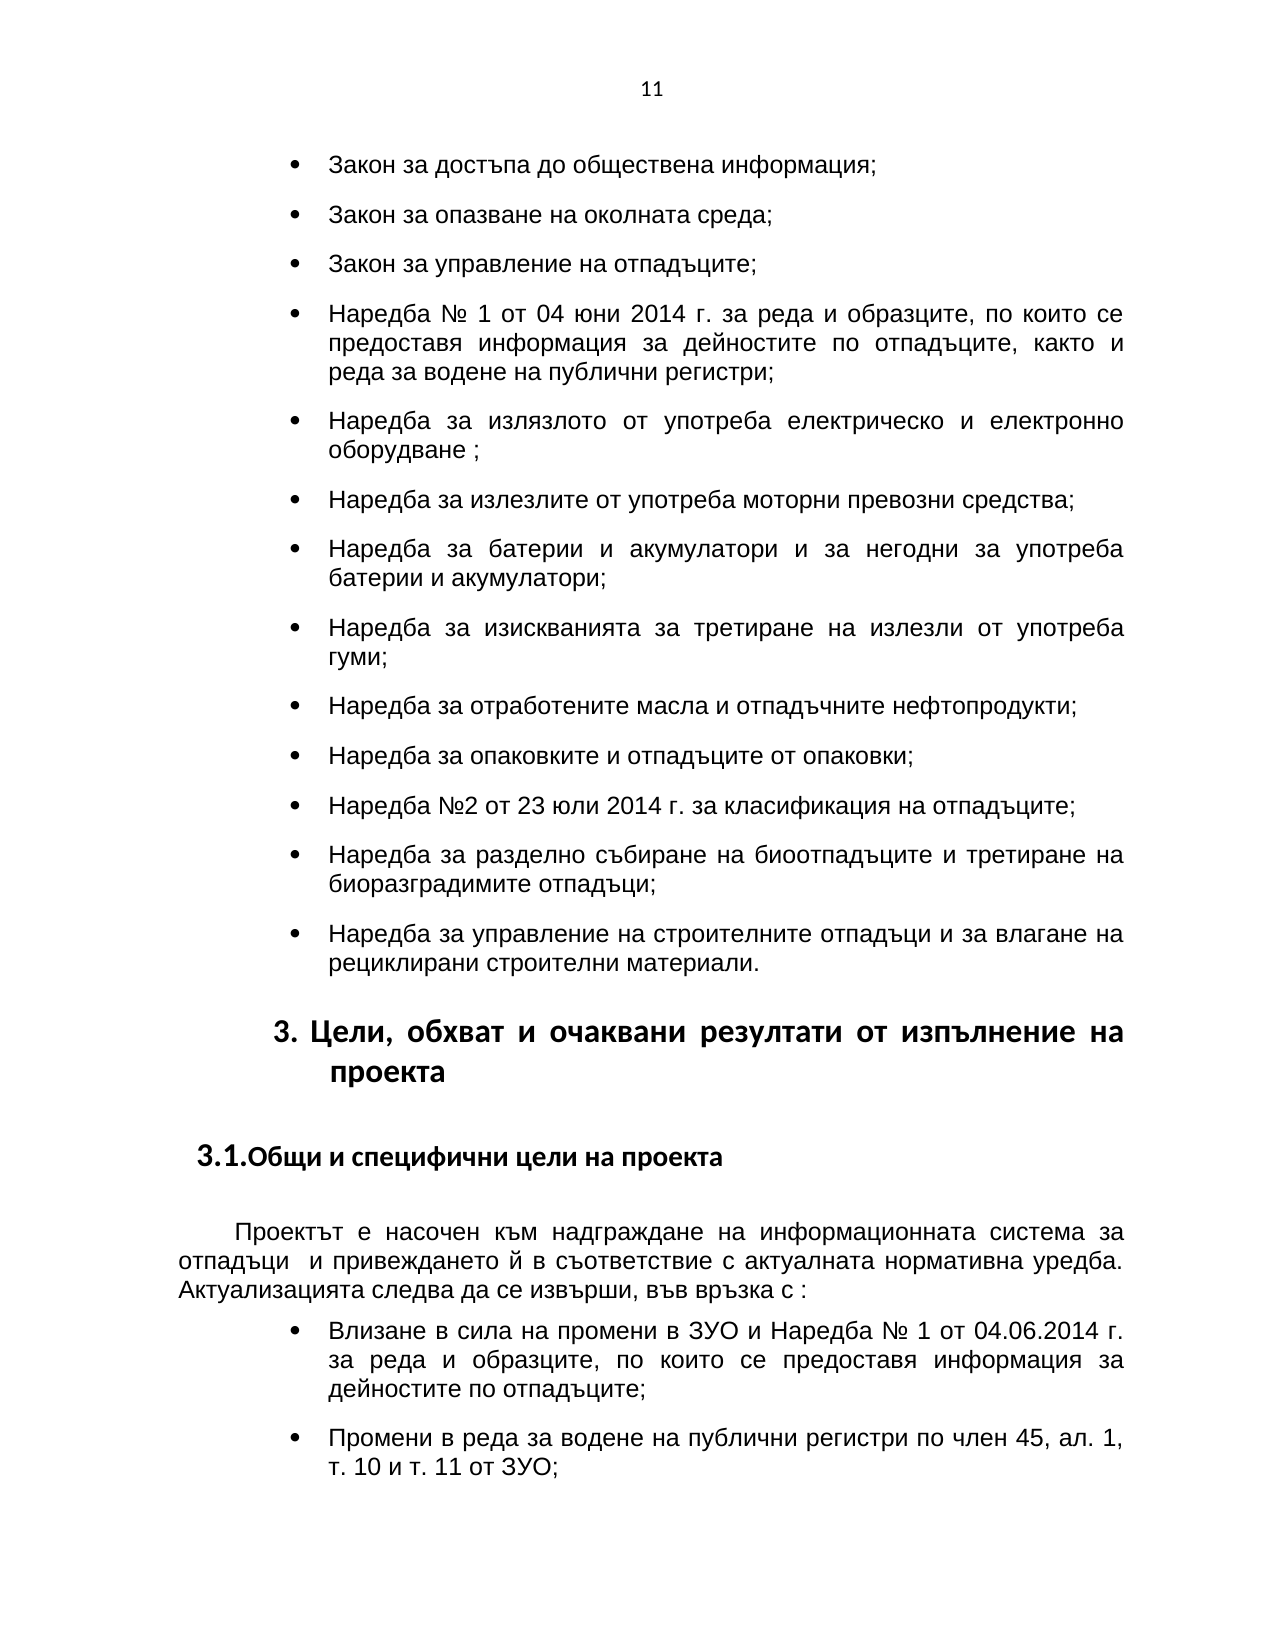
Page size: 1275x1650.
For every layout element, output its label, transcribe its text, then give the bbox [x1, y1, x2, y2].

subtitle Общи и специфични цели на проекта [196, 1134, 1125, 1174]
list Наредба № 1 от 04 юни 2014 г. за реда и образците, по които се предоставя информация за дейностите по отпадъците, както и реда за водене на публични регистри; [291, 299, 1125, 385]
list Наредба за управление на строителните отпадъци и за влагане на рециклирани строителни материали. [291, 919, 1125, 976]
list Закон за достъпа до обществена информация; [291, 150, 1125, 179]
subtitle Цели, обхват и очаквани резултати от изпълнение на проекта [273, 1010, 1125, 1091]
list Наредба за изискванията за третиране на излезли от употреба гуми; [291, 613, 1125, 670]
list Наредба за отработените масла и отпадъчните нефтопродукти; [291, 691, 1125, 720]
list Наредба за опаковките и отпадъците от опаковки; [291, 741, 1125, 770]
list Промени в реда за водене на публични регистри по член 45, ал. 1, т. 10 и т. 11 от ЗУО; [291, 1423, 1125, 1481]
list Наредба за разделно събиране на биоотпадъците и третиране на биоразградимите отпадъци; [291, 840, 1125, 898]
list Закон за управление на отпадъците; [291, 249, 1125, 278]
list Наредба за излезлите от употреба моторни превозни средства; [291, 485, 1125, 513]
list Наредба за батерии и акумулатори и за негодни за употреба батерии и акумулатори; [291, 534, 1125, 592]
text Проектът е насочен към надграждане на информационната система за отпадъци и привеждането й в съответствие с актуалната нормативна уредба. Актуализацията следва да се извърши, във връзка с : [178, 1217, 1125, 1303]
list Наредба №2 от 23 юли 2014 г. за класификация на отпадъците; [291, 791, 1125, 819]
list Закон за опазване на околната среда; [291, 200, 1125, 228]
list Влизане в сила на промени в ЗУО и Наредба № 1 от 04.06.2014 г. за реда и образците, по които се предоставя информация за дейностите по отпадъците; [291, 1316, 1125, 1402]
list Наредба за излязлото от употреба електрическо и електронно оборудване ; [291, 406, 1125, 464]
